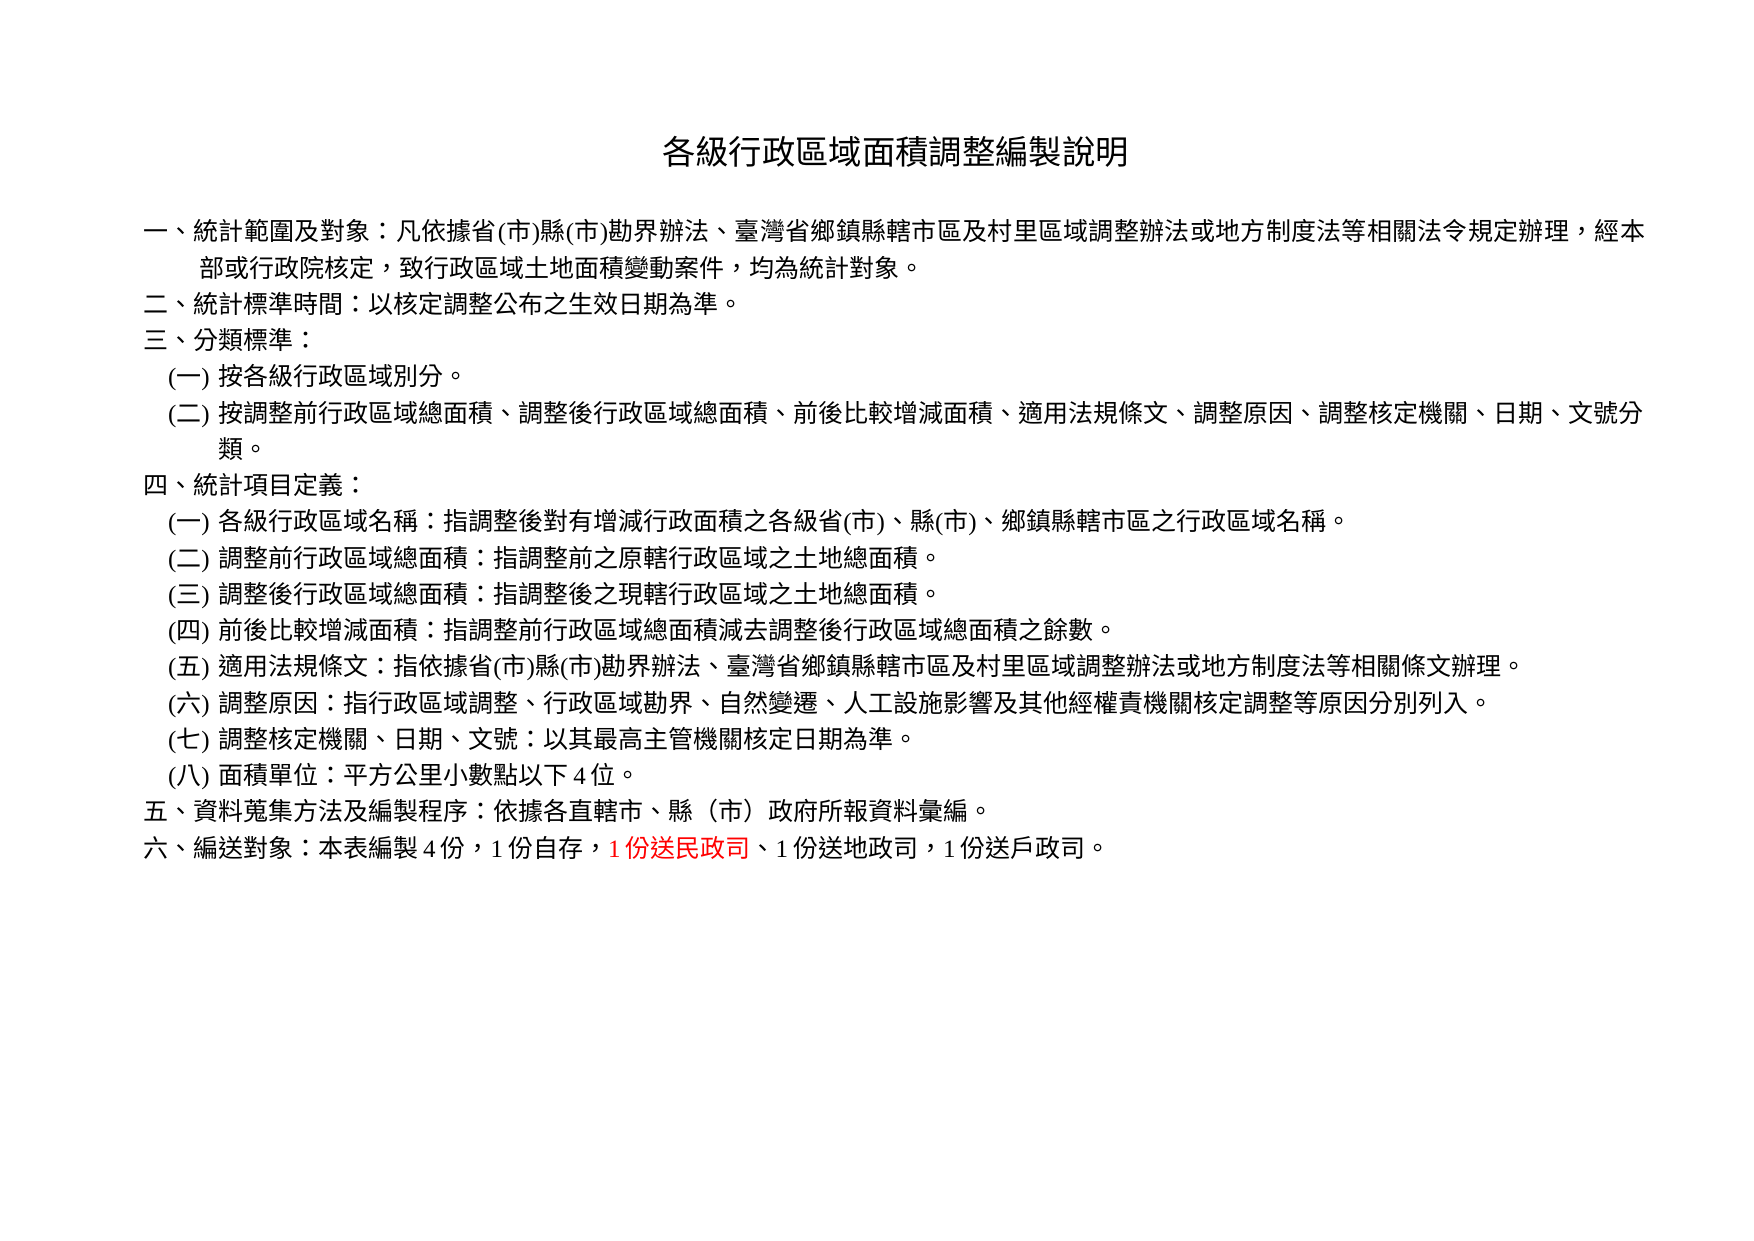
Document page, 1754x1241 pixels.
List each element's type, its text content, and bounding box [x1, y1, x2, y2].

list 前後比較增減面積：指調整前行政區域總面積減去調整後行政區域總面積之餘數。 [168, 611, 1648, 647]
list 按調整前行政區域總面積、調整後行政區域總面積、前後比較增減面積、適用法規條文、調整原因、調整核定機關、日期、文號分類。 [168, 393, 1648, 466]
list 調整核定機關、日期、文號：以其最高主管機關核定日期為準。 [168, 719, 1648, 756]
text 六、編送對象：本表編製4份，1份自存，1份送民政司、1份送地政司，1份送戶政司。 [143, 828, 1648, 864]
list 調整後行政區域總面積：指調整後之現轄行政區域之土地總面積。 [168, 574, 1648, 611]
list 按各級行政區域別分。 [168, 357, 1648, 393]
list 各級行政區域名稱：指調整後對有增減行政面積之各級省(市)、縣(市)、鄉鎮縣轄市區之行政區域名稱。 [168, 502, 1648, 538]
text 三、分類標準： [143, 321, 1648, 357]
text 二、統計標準時間：以核定調整公布之生效日期為準。 [143, 284, 1648, 321]
text 四、統計項目定義： [143, 466, 1648, 502]
list 適用法規條文：指依據省(市)縣(市)勘界辦法、臺灣省鄉鎮縣轄市區及村里區域調整辦法或地方制度法等相關條文辦理。 [168, 647, 1648, 683]
list 調整前行政區域總面積：指調整前之原轄行政區域之土地總面積。 [168, 538, 1648, 574]
list 調整原因：指行政區域調整、行政區域勘界、自然變遷、人工設施影響及其他經權責機關核定調整等原因分別列入。 [168, 683, 1648, 719]
text 各級行政區域面積調整編製說明 [143, 126, 1648, 174]
text 一、統計範圍及對象：凡依據省(市)縣(市)勘界辦法、臺灣省鄉鎮縣轄市區及村里區域調整辦法或地方制度法等相關法令規定辦理，經本部或行政院核定，致行政區域土地面積變動案件，均為統計對象。 [143, 212, 1648, 284]
list 面積單位：平方公里小數點以下4位。 [168, 756, 1648, 792]
text 五、資料蒐集方法及編製程序：依據各直轄市、縣（市）政府所報資料彙編。 [143, 792, 1648, 828]
